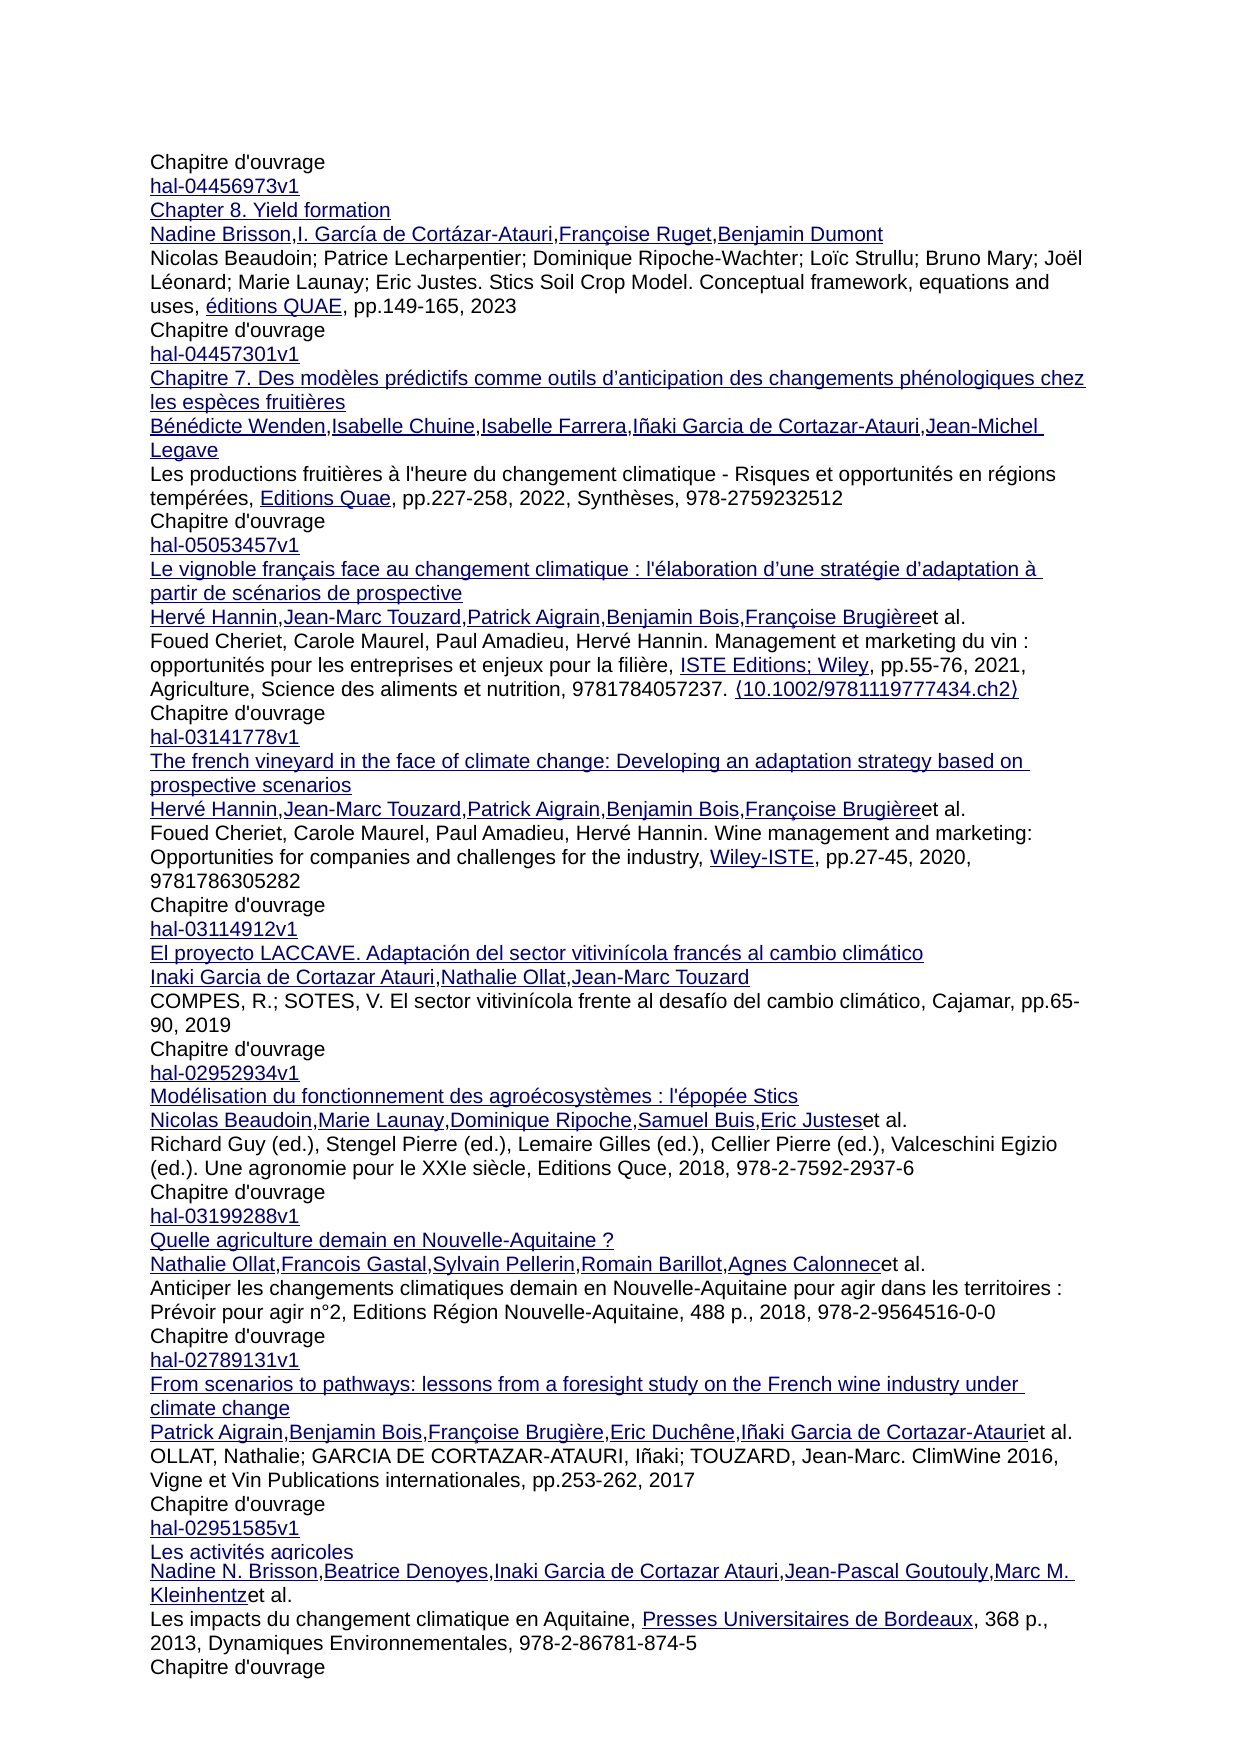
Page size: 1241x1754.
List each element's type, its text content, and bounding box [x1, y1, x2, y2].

table_cell Quelle agriculture demain en Nouvelle-Aquitaine ? Nathalie Ollat,Francois Gastal,Sylvain Pellerin,Romain Barillot,Agnes Calonnecet al. Anticiper les changements climatiques demain en Nouvelle-Aquitaine pour agir dans les territoires : Prévoir pour agir n°2, Editions Région Nouvelle-Aquitaine, 488 p., 2018, 978-2-9564516-0-0 Chapitre d'ouvrage hal-02789131v1 [150, 1228, 1090, 1372]
table_cell From scenarios to pathways: lessons from a foresight study on the French wine industry under climate change Patrick Aigrain,Benjamin Bois,Françoise Brugière,Eric Duchêne,Iñaki Garcia de Cortazar-Atauriet al. OLLAT, Nathalie; GARCIA DE CORTAZAR-ATAURI, Iñaki; TOUZARD, Jean-Marc. ClimWine 2016, Vigne et Vin Publications internationales, pp.253-262, 2017 Chapitre d'ouvrage hal-02951585v1 [150, 1372, 1090, 1539]
table_cell El proyecto LACCAVE. Adaptación del sector vitivinícola francés al cambio climático Inaki Garcia de Cortazar Atauri,Nathalie Ollat,Jean-Marc Touzard COMPES, R.; SOTES, V. El sector vitivinícola frente al desafío del cambio climático, Cajamar, pp.65-90, 2019 Chapitre d'ouvrage hal-02952934v1 [150, 941, 1090, 1084]
table_cell The french vineyard in the face of climate change: Developing an adaptation strategy based on prospective scenarios Hervé Hannin,Jean-Marc Touzard,Patrick Aigrain,Benjamin Bois,Françoise Brugièreet al. Foued Cheriet, Carole Maurel, Paul Amadieu, Hervé Hannin. Wine management and marketing: Opportunities for companies and challenges for the industry, Wiley-ISTE, pp.27-45, 2020, 9781786305282 Chapitre d'ouvrage hal-03114912v1 [150, 749, 1090, 941]
table_cell Le vignoble français face au changement climatique : l'élaboration d’une stratégie d’adaptation à partir de scénarios de prospective Hervé Hannin,Jean-Marc Touzard,Patrick Aigrain,Benjamin Bois,Françoise Brugièreet al. Foued Cheriet, Carole Maurel, Paul Amadieu, Hervé Hannin. Management et marketing du vin : opportunités pour les entreprises et enjeux pour la filière, ISTE Editions; Wiley, pp.55-76, 2021, Agriculture, Science des aliments et nutrition, 9781784057237. ⟨10.1002/9781119777434.ch2⟩ Chapitre d'ouvrage hal-03141778v1 [150, 557, 1090, 749]
table_cell Les activités agricoles Nadine N. Brisson,Beatrice Denoyes,Inaki Garcia de Cortazar Atauri,Jean-Pascal Goutouly,Marc M. Kleinhentzet al. Les impacts du changement climatique en Aquitaine, Presses Universitaires de Bordeaux, 368 p., 2013, Dynamiques Environnementales, 978-2-86781-874-5 Chapitre d'ouvrage [150, 1540, 1090, 1679]
table_cell Modélisation du fonctionnement des agroécosystèmes : l'épopée Stics Nicolas Beaudoin,Marie Launay,Dominique Ripoche,Samuel Buis,Eric Justeset al. Richard Guy (ed.), Stengel Pierre (ed.), Lemaire Gilles (ed.), Cellier Pierre (ed.), Valceschini Egizio (ed.). Une agronomie pour le XXIe siècle, Editions Quce, 2018, 978-2-7592-2937-6 Chapitre d'ouvrage hal-03199288v1 [150, 1084, 1090, 1228]
table_cell Chapitre 7. Des modèles prédictifs comme outils d’anticipation des changements phénologiques chez les espèces fruitières Bénédicte Wenden,Isabelle Chuine,Isabelle Farrera,Iñaki Garcia de Cortazar-Atauri,Jean-Michel Legave Les productions fruitières à l'heure du changement climatique - Risques et opportunités en régions tempérées, Editions Quae, pp.227-258, 2022, Synthèses, 978-2759232512 Chapitre d'ouvrage hal-05053457v1 [150, 366, 1090, 557]
table_cell Chapter 8. Yield formation Nadine Brisson,I. García de Cortázar-Atauri,Françoise Ruget,Benjamin Dumont Nicolas Beaudoin; Patrice Lecharpentier; Dominique Ripoche-Wachter; Loïc Strullu; Bruno Mary; Joël Léonard; Marie Launay; Eric Justes. Stics Soil Crop Model. Conceptual framework, equations and uses, éditions QUAE, pp.149-165, 2023 Chapitre d'ouvrage hal-04457301v1 [150, 198, 1090, 366]
table_cell Chapitre d'ouvrage hal-04456973v1 [150, 150, 1090, 198]
